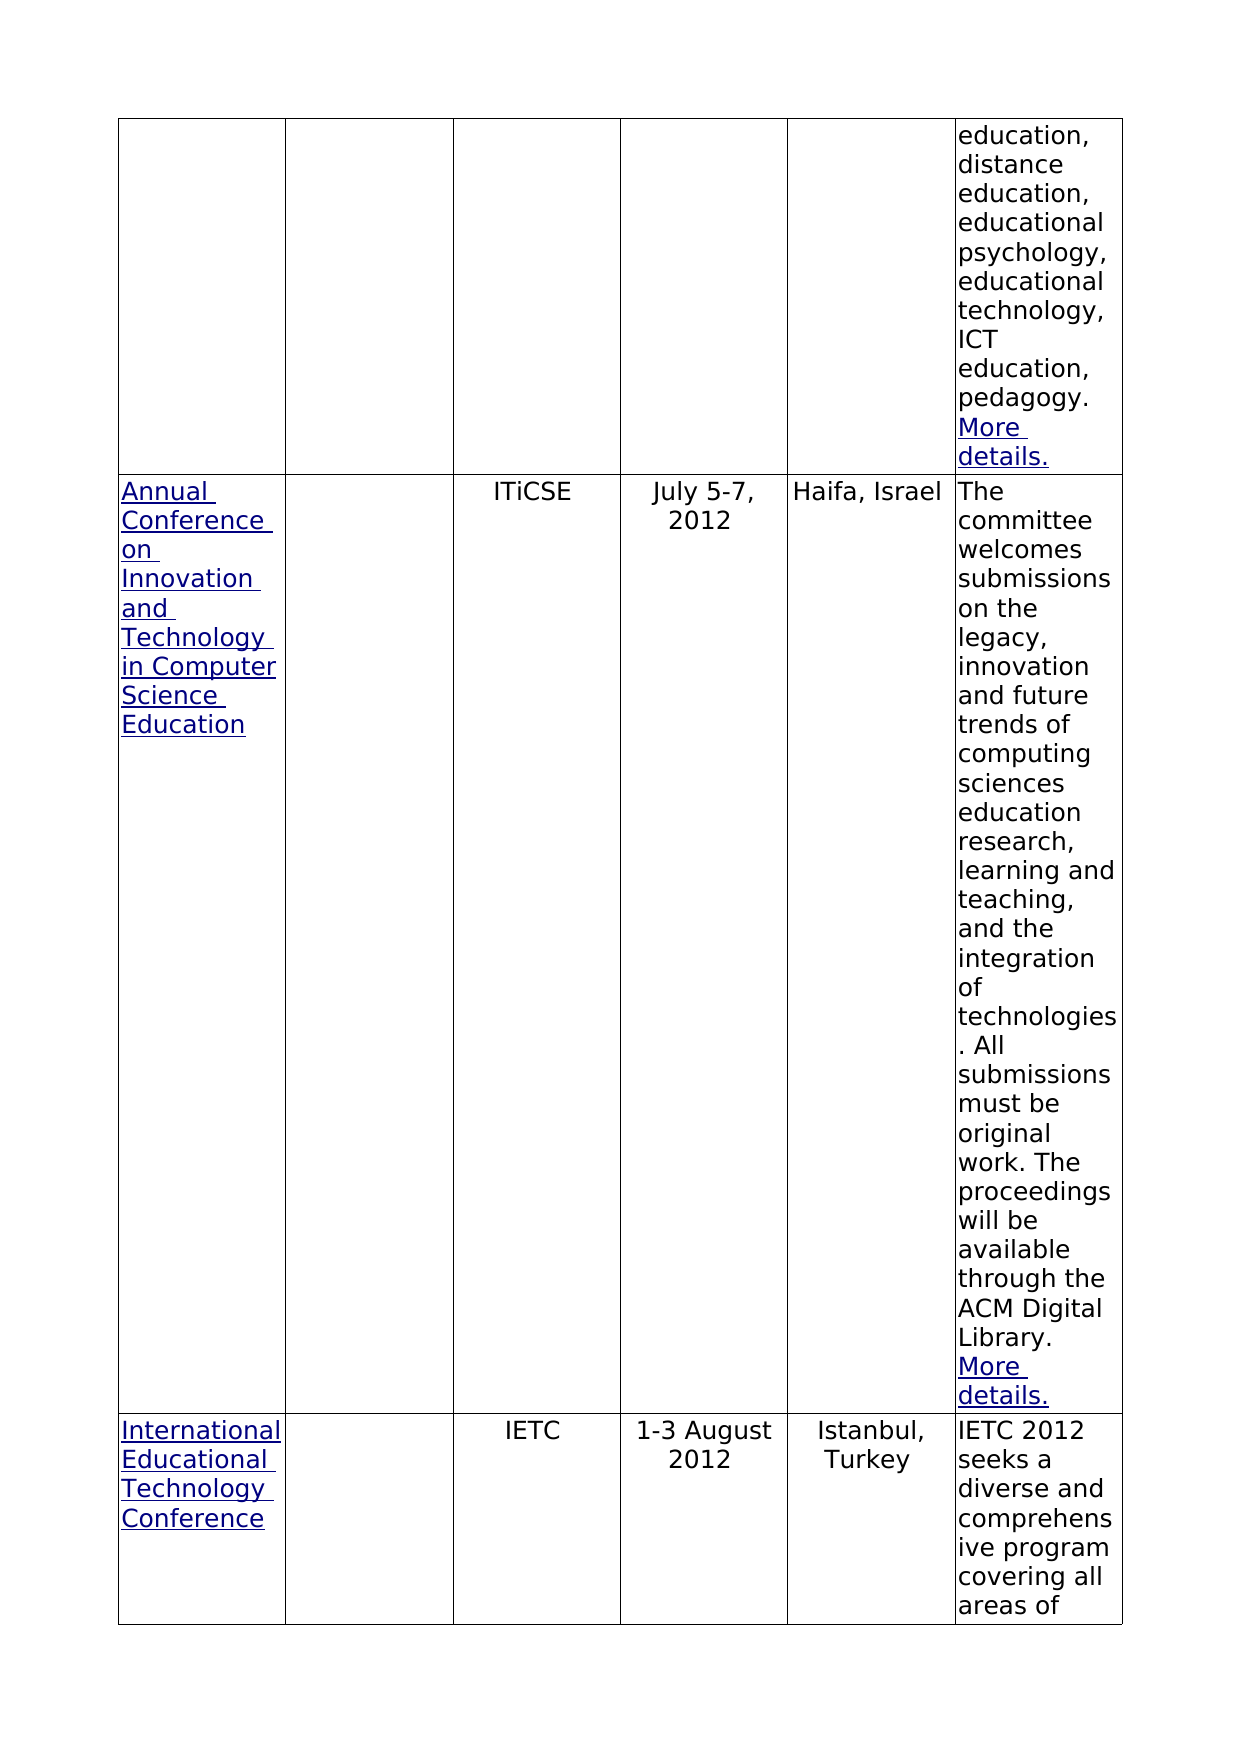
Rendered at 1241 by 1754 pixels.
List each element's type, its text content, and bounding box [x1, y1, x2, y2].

table_cell [621, 119, 787, 474]
table_cell education, distance education, educational psychology, educational technology, ICT education, pedagogy. More details. [956, 119, 1122, 474]
table_cell [286, 1414, 453, 1623]
table_cell IETC [454, 1414, 620, 1623]
table_cell [788, 119, 955, 474]
table_cell International Educational Technology Conference [119, 1414, 285, 1623]
table_cell Haifa, Israel [788, 475, 955, 1413]
table_cell [454, 119, 620, 474]
table_cell IETC 2012 seeks a diverse and comprehensive program covering all areas of [956, 1414, 1122, 1623]
table_cell Istanbul, Turkey [788, 1414, 955, 1623]
table_cell [119, 119, 285, 474]
table_cell 1-3 August 2012 [621, 1414, 787, 1623]
table_cell The committee welcomes submissions on the legacy, innovation and future trends of computing sciences education research, learning and teaching, and the integration of technologies. All submissions must be original work. The proceedings will be available through the ACM Digital Library. More details. [956, 475, 1122, 1413]
table_cell [286, 119, 453, 474]
table_cell [286, 475, 453, 1413]
table_cell ITiCSE [454, 475, 620, 1413]
table_cell Annual Conference on Innovation and Technology in Computer Science Education [119, 475, 285, 1413]
table_cell July 5-7, 2012 [621, 475, 787, 1413]
